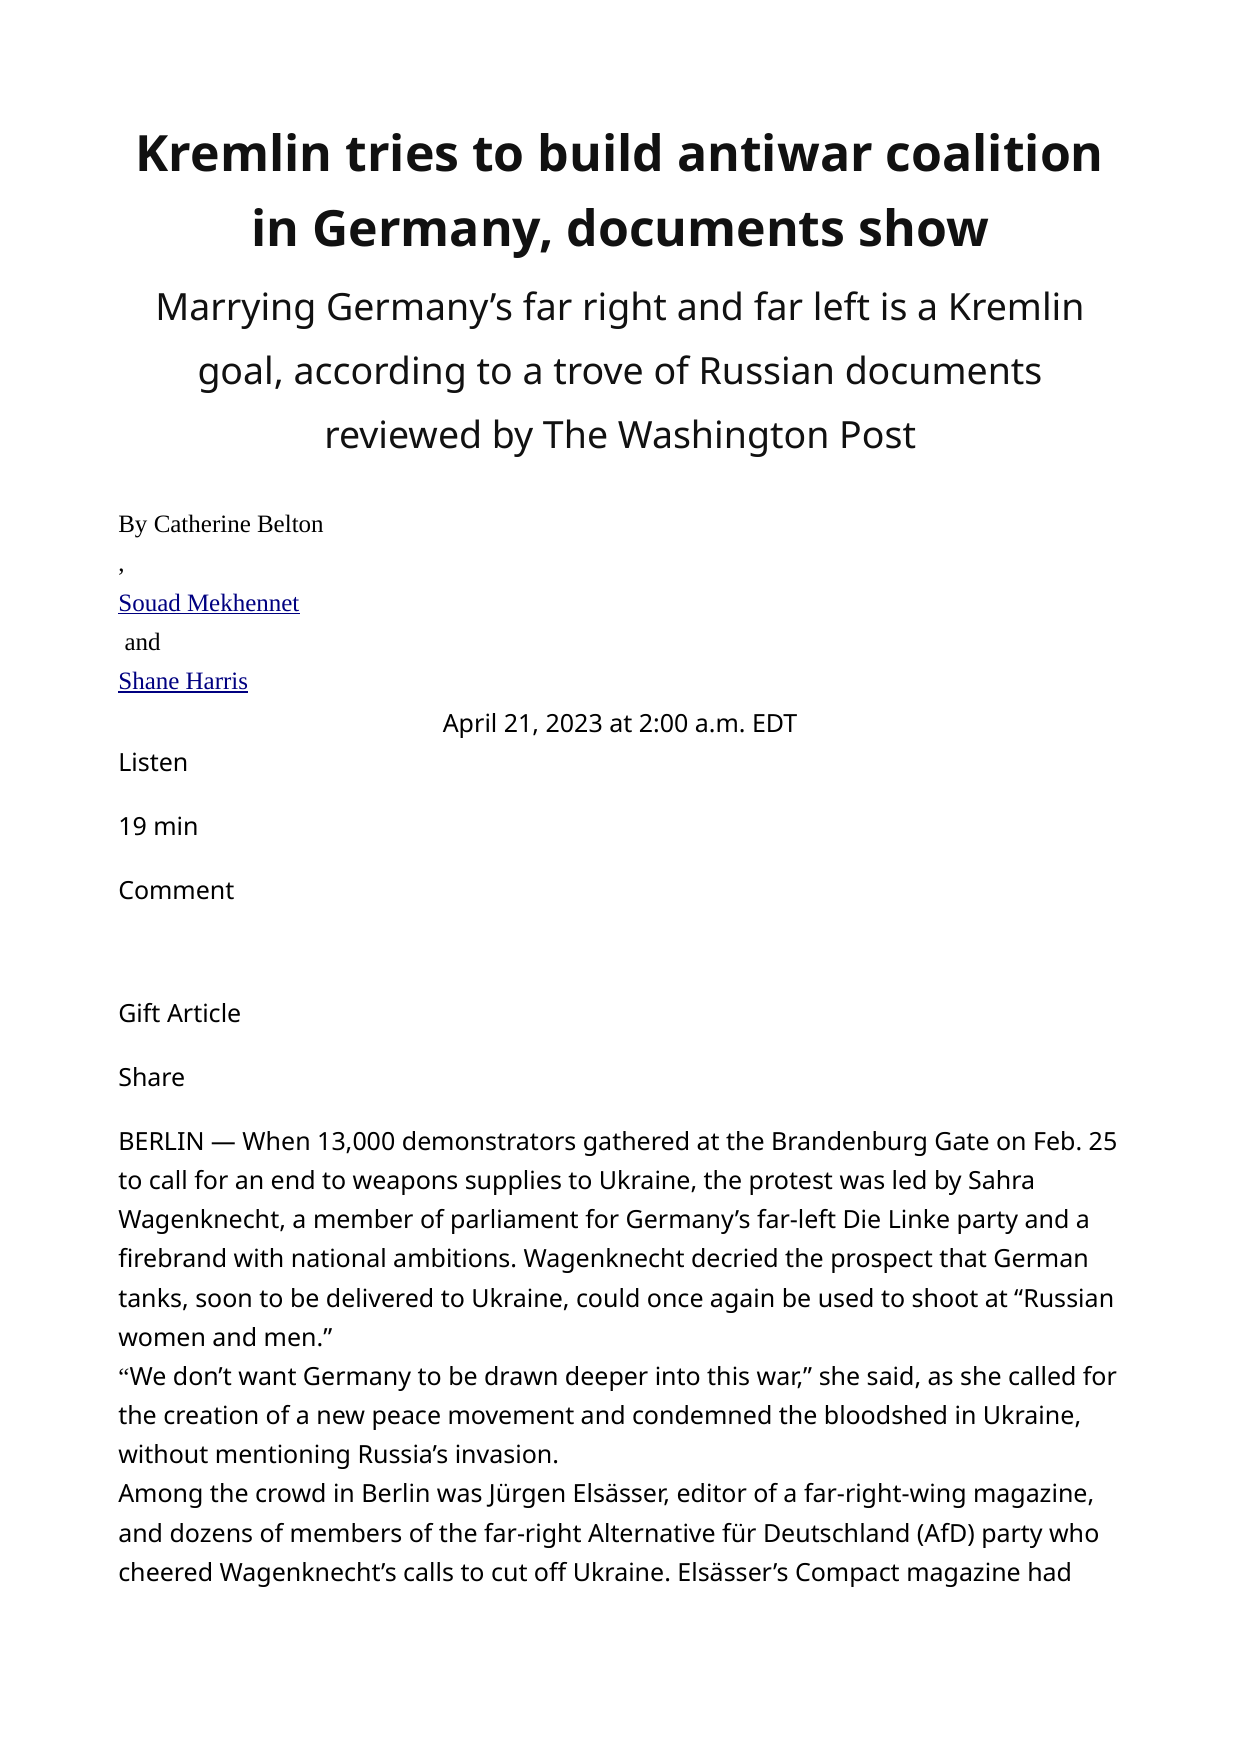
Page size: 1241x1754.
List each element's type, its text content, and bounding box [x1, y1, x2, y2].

text “We don’t want Germany to be drawn deeper into this war,” she said, as she called for the creation of a new peace movement and condemned the bloodshed in Ukraine, without mentioning Russia’s invasion. [118, 1358, 1122, 1471]
text 19 min [118, 809, 1122, 843]
text Comment [118, 873, 1122, 907]
text and [118, 627, 1122, 656]
text April 21, 2023 at 2:00 a.m. EDT [118, 706, 1122, 739]
subtitle Marrying Germany’s far right and far left is a Kremlin goal, according to a trove of Russian documents reviewed by The Washington Post [118, 280, 1122, 459]
text Shane Harris [118, 666, 1122, 695]
text By Catherine Belton [118, 509, 1122, 538]
text Souad Mekhennet [118, 588, 1122, 616]
subtitle Kremlin tries to build antiwar coalition in Germany, documents show [118, 118, 1122, 261]
text Share [118, 1059, 1122, 1093]
text Gift Article [118, 995, 1122, 1029]
text BERLIN — When 13,000 demonstrators gathered at the Brandenburg Gate on Feb. 25 to call for an end to weapons supplies to Ukraine, the protest was led by Sahra Wagenknecht, a member of parliament for Germany’s far-left Die Linke party and a firebrand with national ambitions. Wagenknecht decried the prospect that German tanks, soon to be delivered to Ukraine, could once again be used to shoot at “Russian women and men.” [118, 1123, 1122, 1353]
text , [118, 548, 1122, 577]
text Among the crowd in Berlin was Jürgen Elsässer, editor of a far-right-wing magazine, and dozens of members of the far-right Alternative für Deutschland (AfD) party who cheered Wagenknecht’s calls to cut off Ukraine. Elsässer’s Compact magazine had [118, 1476, 1122, 1588]
text Listen [118, 745, 1122, 779]
